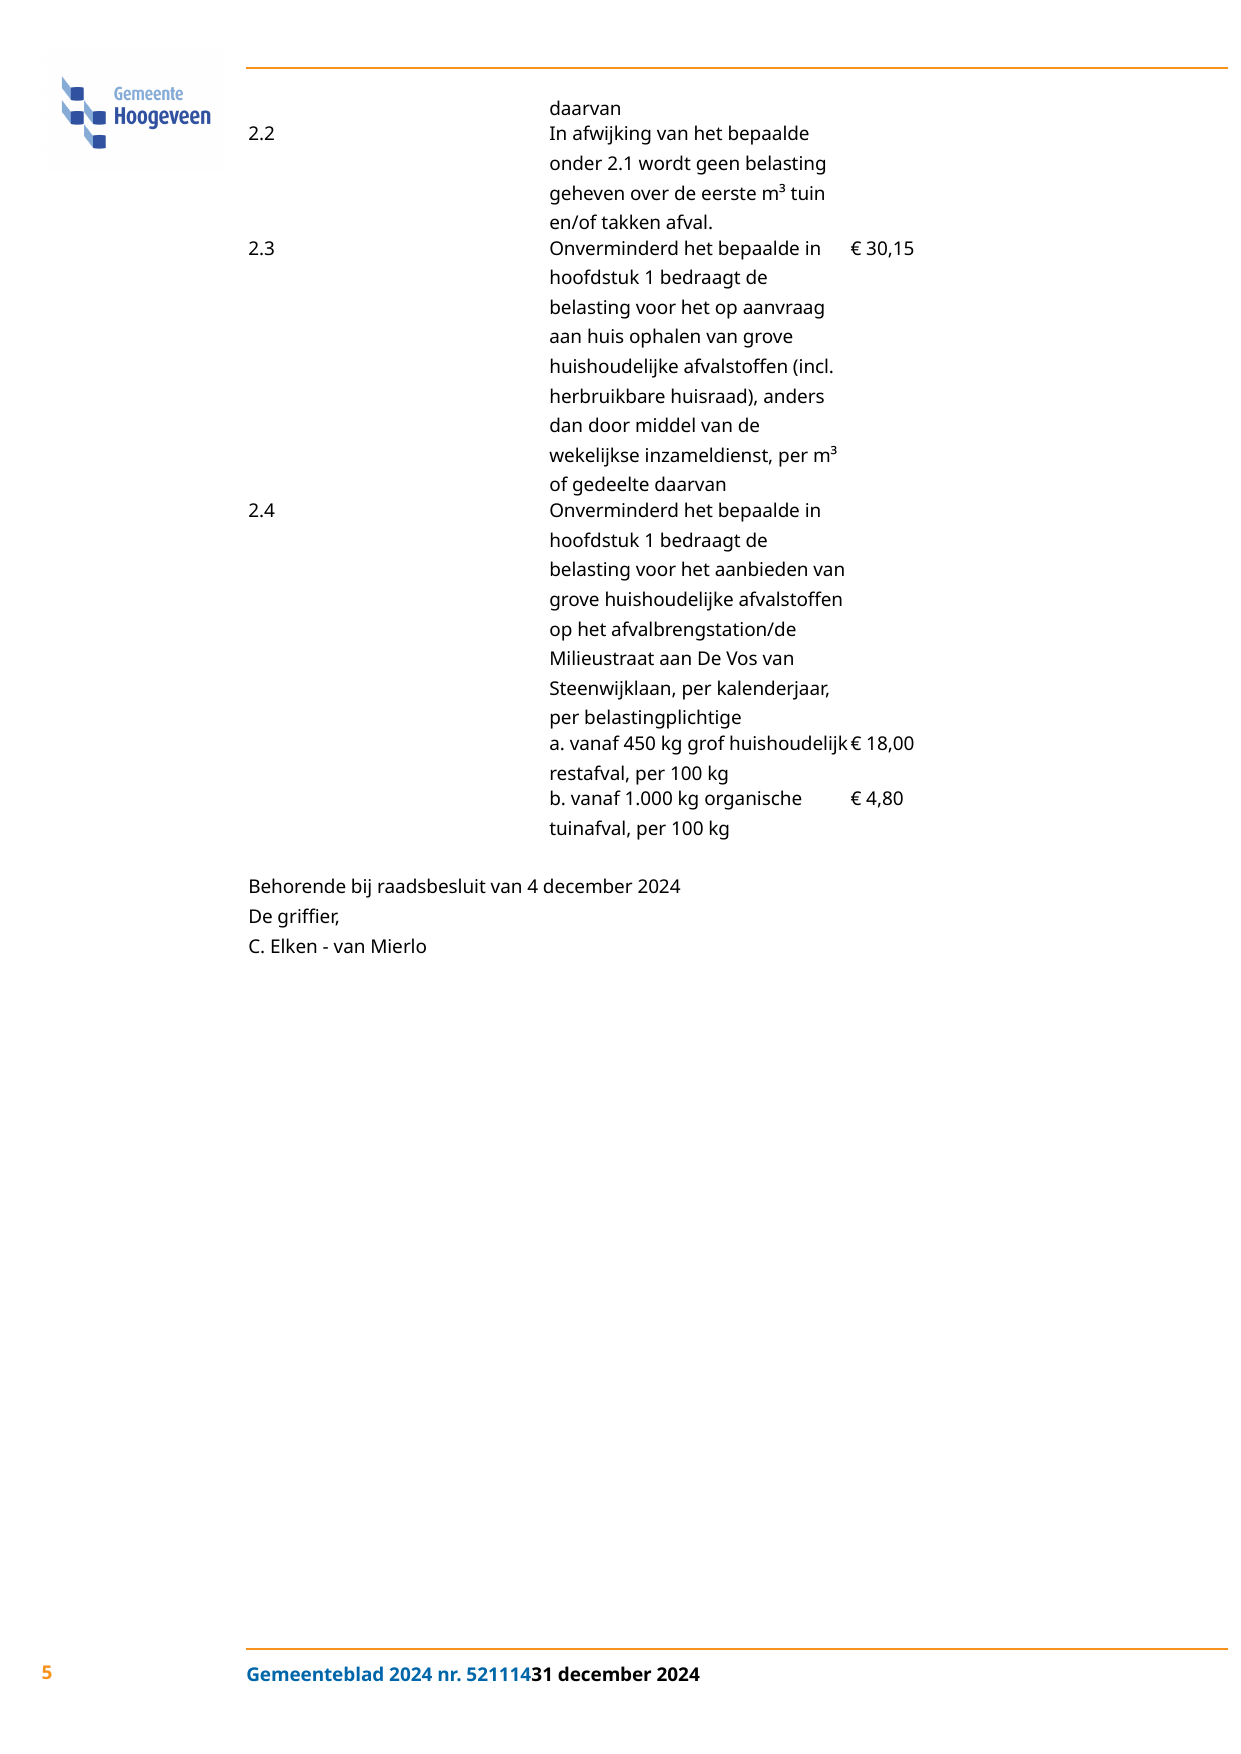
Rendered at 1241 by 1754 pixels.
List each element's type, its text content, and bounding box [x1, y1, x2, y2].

table_cell [850, 95, 1152, 121]
table_cell Onverminderd het bepaalde in hoofdstuk 1 bedraagt de belasting voor het aanbieden van grove huishoudelijke afvalstoffen op het afvalbrengstation/de Milieustraat aan De Vos van Steenwijklaan, per kalenderjaar, per belastingplichtige [549, 498, 850, 730]
table_cell [248, 95, 549, 121]
text C. Elken - van Mierlo [248, 933, 1152, 958]
table_cell [248, 786, 549, 841]
table_cell € 18,00 [850, 730, 1152, 786]
table_cell daarvan [549, 95, 850, 121]
table_cell Onverminderd het bepaalde in hoofdstuk 1 bedraagt de belasting voor het op aanvraag aan huis ophalen van grove huishoudelijke afvalstoffen (incl. herbruikbare huisraad), anders dan door middel van de wekelijkse inzameldienst, per m³ of gedeelte daarvan [549, 235, 850, 497]
table_cell € 4,80 [850, 786, 1152, 841]
table_cell In afwijking van het bepaalde onder 2.1 wordt geen belasting geheven over de eerste m³ tuin en/of takken afval. [549, 121, 850, 235]
table_cell [850, 498, 1152, 730]
picture [41, 47, 231, 172]
table_cell 2.2 [248, 121, 549, 235]
text Behorende bij raadsbesluit van 4 december 2024 [248, 874, 1152, 899]
table_cell 2.4 [248, 498, 549, 730]
table_cell a. vanaf 450 kg grof huishoudelijk restafval, per 100 kg [549, 730, 850, 786]
table_cell [850, 121, 1152, 235]
table_cell b. vanaf 1.000 kg organische tuinafval, per 100 kg [549, 786, 850, 841]
table_cell [248, 730, 549, 786]
table_cell 2.3 [248, 235, 549, 497]
text De griffier, [248, 903, 1152, 929]
table_cell € 30,15 [850, 235, 1152, 497]
